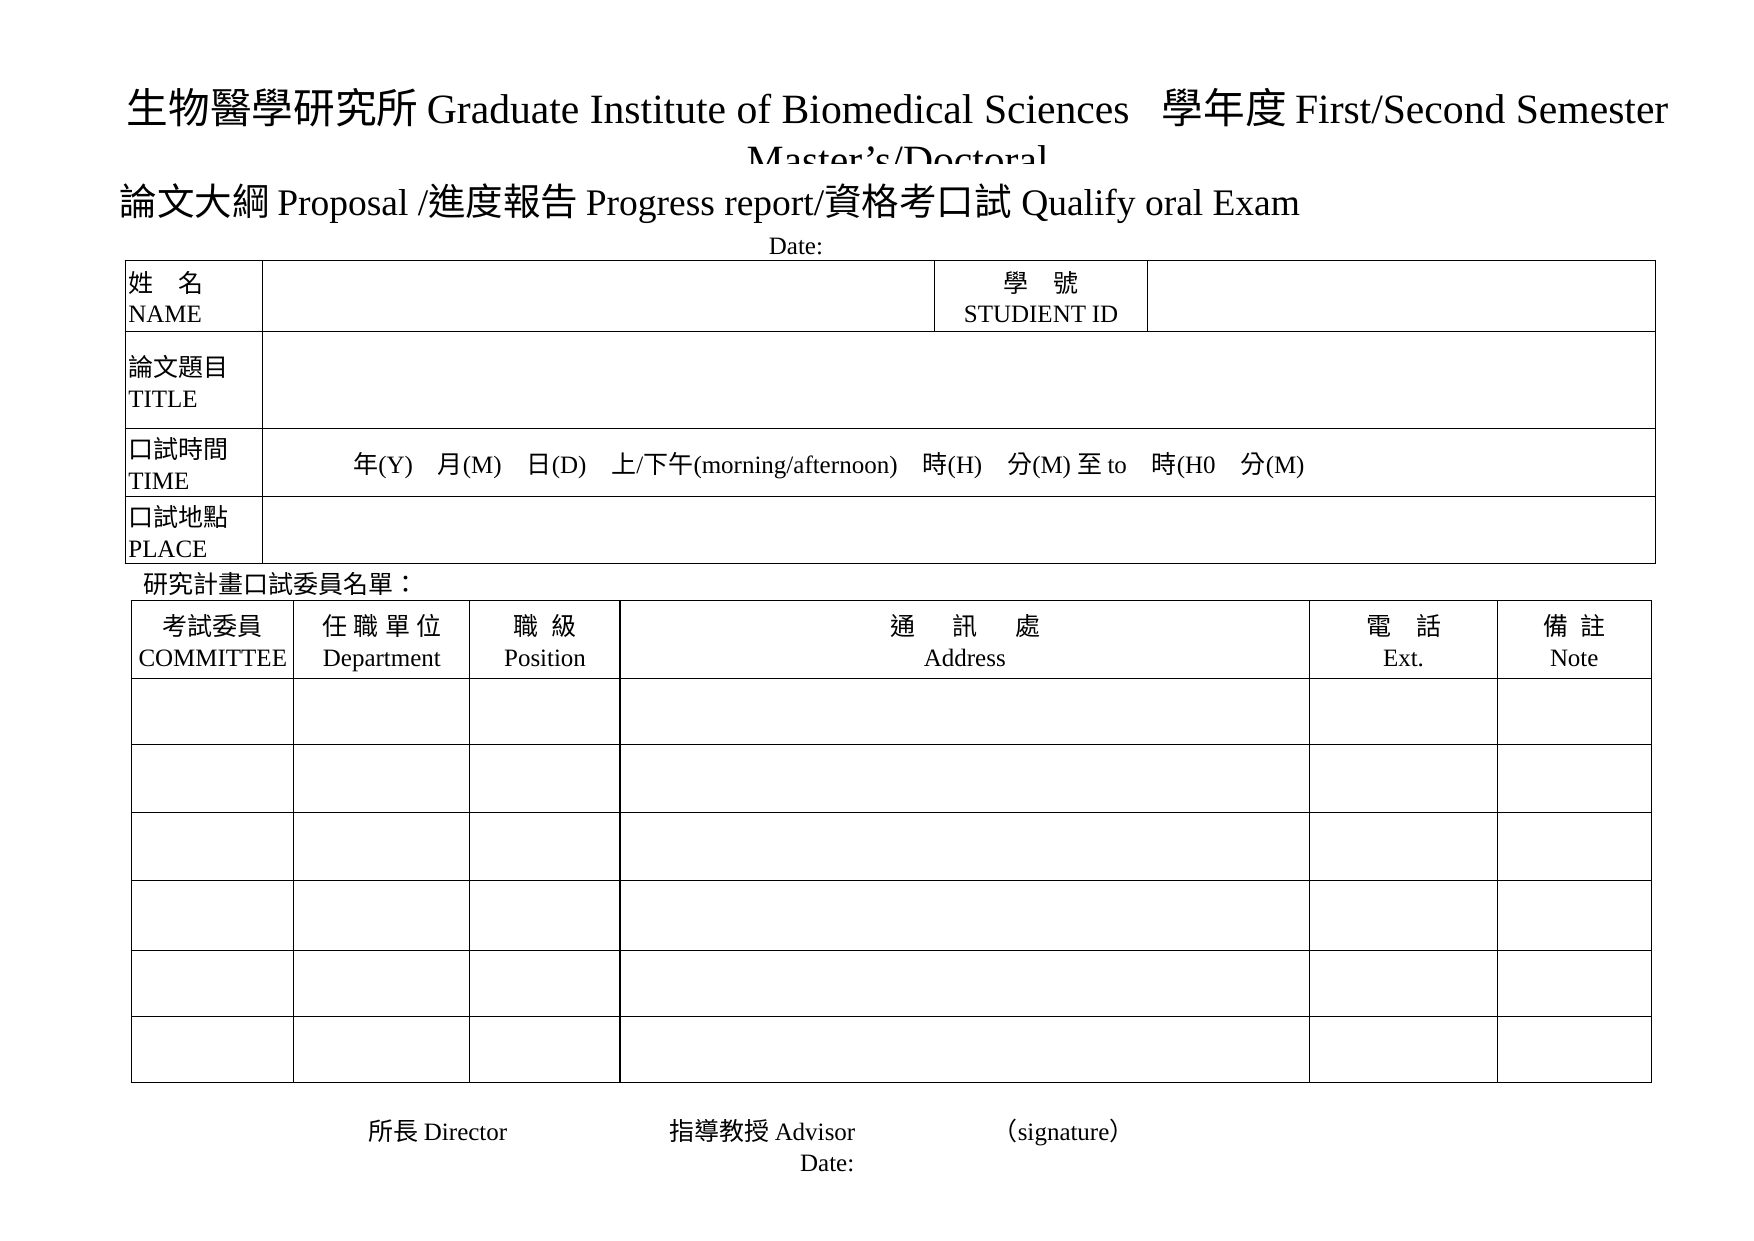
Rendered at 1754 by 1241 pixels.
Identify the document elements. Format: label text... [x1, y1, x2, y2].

table_cell [132, 1017, 293, 1082]
table_cell [470, 679, 619, 744]
table_header 考試委員 COMMITTEE [132, 601, 293, 677]
table_cell [621, 881, 1309, 950]
table_cell [470, 813, 619, 880]
table_cell [1310, 951, 1497, 1016]
table_cell [1498, 679, 1651, 744]
table_header [1148, 261, 1655, 331]
table_cell [1310, 813, 1497, 880]
table_cell [1310, 881, 1497, 950]
table_header 通 訊 處 Address [621, 601, 1309, 677]
table_cell [132, 813, 293, 880]
table_cell [132, 951, 293, 1016]
table_cell [1498, 813, 1651, 880]
table_cell [294, 679, 469, 744]
table_cell [294, 745, 469, 812]
table_header 姓 名 NAME [126, 261, 262, 331]
table_cell [470, 745, 619, 812]
table_header 備 註 Note [1498, 601, 1651, 677]
table_cell [621, 679, 1309, 744]
table_cell [294, 951, 469, 1016]
text 所長Director 指導教授Advisor （signature） [94, 1112, 1689, 1148]
table_cell [470, 881, 619, 950]
table_cell [1498, 1017, 1651, 1082]
text Date: [94, 1148, 1689, 1177]
table_cell [294, 813, 469, 880]
table_cell [470, 951, 619, 1016]
table_cell [1310, 679, 1497, 744]
table_cell [621, 813, 1309, 880]
text 論文大綱Proposal /進度報告Progress report/資格考口試 Qualify oral Exam [40, 172, 1379, 226]
table_header 任 職 單 位 Department [294, 601, 469, 677]
table_cell [1498, 951, 1651, 1016]
table_header 電 話 Ext. [1310, 601, 1497, 677]
table_cell [294, 1017, 469, 1082]
table_cell 論文題目 TITLE [126, 332, 262, 428]
table_cell 口試時間 TIME [126, 429, 262, 496]
table_cell [470, 1017, 619, 1082]
table_header 職 級 Position [470, 601, 619, 677]
text 研究計畫口試委員名單： [94, 564, 1650, 600]
table_cell [132, 881, 293, 950]
table_cell [1310, 745, 1497, 812]
table_cell [132, 745, 293, 812]
table_cell [132, 679, 293, 744]
table_header 學 號 STUDIENT ID [935, 261, 1147, 331]
table_cell [263, 497, 1655, 563]
table_cell [621, 1017, 1309, 1082]
table_cell [1498, 745, 1651, 812]
table_cell [263, 332, 1655, 428]
table_cell [294, 881, 469, 950]
table_cell 口試地點 PLACE [126, 497, 262, 563]
table_cell 年(Y) 月(M) 日(D) 上/下午(morning/afternoon) 時(H) 分(M) 至to 時(H0 分(M) [263, 429, 1655, 496]
text 生物醫學研究所Graduate Institute of Biomedical Sciences 學年度First/Second Semester Master’s/Doctoral [31, 75, 1701, 235]
text Application Form [1388, 183, 1701, 231]
table_cell [621, 951, 1309, 1016]
text Date: [94, 231, 1701, 260]
table_header [263, 261, 934, 331]
table_cell [1310, 1017, 1497, 1082]
table_cell [621, 745, 1309, 812]
table_cell [1498, 881, 1651, 950]
